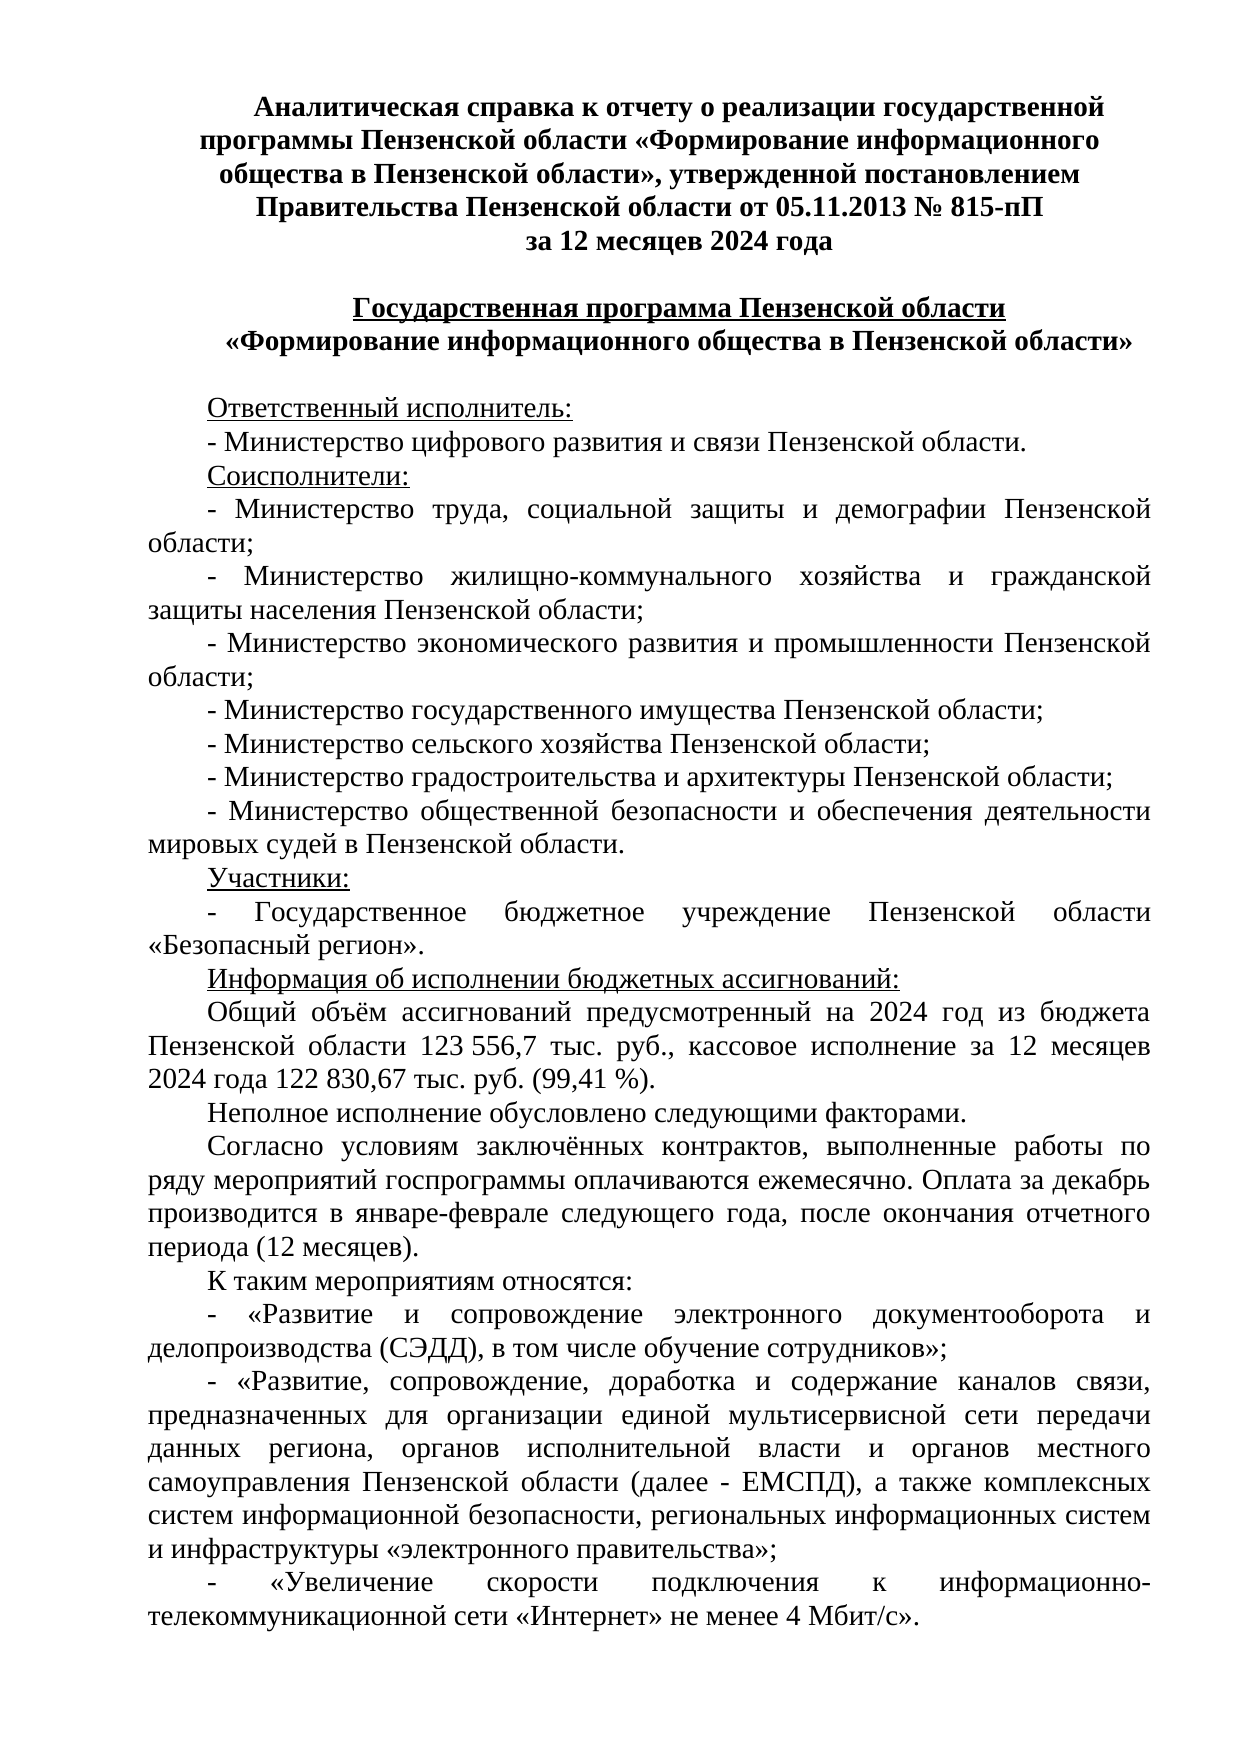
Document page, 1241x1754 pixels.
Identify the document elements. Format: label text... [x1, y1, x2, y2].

text - Министерство экономического развития и промышленности Пензенской области; [148, 625, 1152, 692]
text Государственная программа Пензенской области [148, 290, 1152, 323]
text - «Увеличение скорости подключения к информационно-телекоммуникационной сети «Интернет» не менее 4 Мбит/с». [148, 1564, 1152, 1632]
text - Министерство градостроительства и архитектуры Пензенской области; [148, 759, 1152, 793]
text - Министерство цифрового развития и связи Пензенской области. [148, 424, 1152, 458]
text Информация об исполнении бюджетных ассигнований: [148, 961, 1152, 994]
text - Министерство жилищно-коммунального хозяйства и гражданской защиты населения Пензенской области; [148, 558, 1152, 625]
text - Государственное бюджетное учреждение Пензенской области «Безопасный регион». [148, 894, 1152, 961]
text - Министерство труда, социальной защиты и демографии Пензенской области; [148, 491, 1152, 558]
text Аналитическая справка к отчету о реализации государственной программы Пензенской области «Формирование информационного общества в Пензенской области», утвержденной постановлением Правительства Пензенской области от 05.11.2013 № 815-пП [148, 89, 1152, 223]
text - Министерство государственного имущества Пензенской области; [148, 692, 1152, 726]
text - Министерство общественной безопасности и обеспечения деятельности мировых судей в Пензенской области. [148, 793, 1152, 860]
text - Министерство сельского хозяйства Пензенской области; [148, 726, 1152, 759]
text Неполное исполнение обусловлено следующими факторами. [148, 1095, 1152, 1128]
text Соисполнители: [148, 458, 1152, 491]
text К таким мероприятиям относятся: [148, 1263, 1152, 1296]
text Общий объём ассигнований предусмотренный на 2024 год из бюджета Пензенской области 123 556,7 тыс. руб., кассовое исполнение за 12 месяцев 2024 года 122 830,67 тыс. руб. (99,41 %). [148, 994, 1152, 1095]
text Согласно условиям заключённых контрактов, выполненные работы по ряду мероприятий госпрограммы оплачиваются ежемесячно. Оплата за декабрь производится в январе-феврале следующего года, после окончания отчетного периода (12 месяцев). [148, 1128, 1152, 1263]
text «Формирование информационного общества в Пензенской области» [148, 323, 1152, 357]
text - «Развитие, сопровождение, доработка и содержание каналов связи, предназначенных для организации единой мультисервисной сети передачи данных региона, органов исполнительной власти и органов местного самоуправления Пензенской области (далее - ЕМСПД), а также комплексных систем информационной безопасности, региональных информационных систем и инфраструктуры «электронного правительства»; [148, 1363, 1152, 1564]
text - «Развитие и сопровождение электронного документооборота и делопроизводства (СЭДД), в том числе обучение сотрудников»; [148, 1296, 1152, 1363]
text Участники: [148, 860, 1152, 894]
text Ответственный исполнитель: [148, 391, 1152, 424]
text за 12 месяцев 2024 года [148, 223, 1152, 256]
